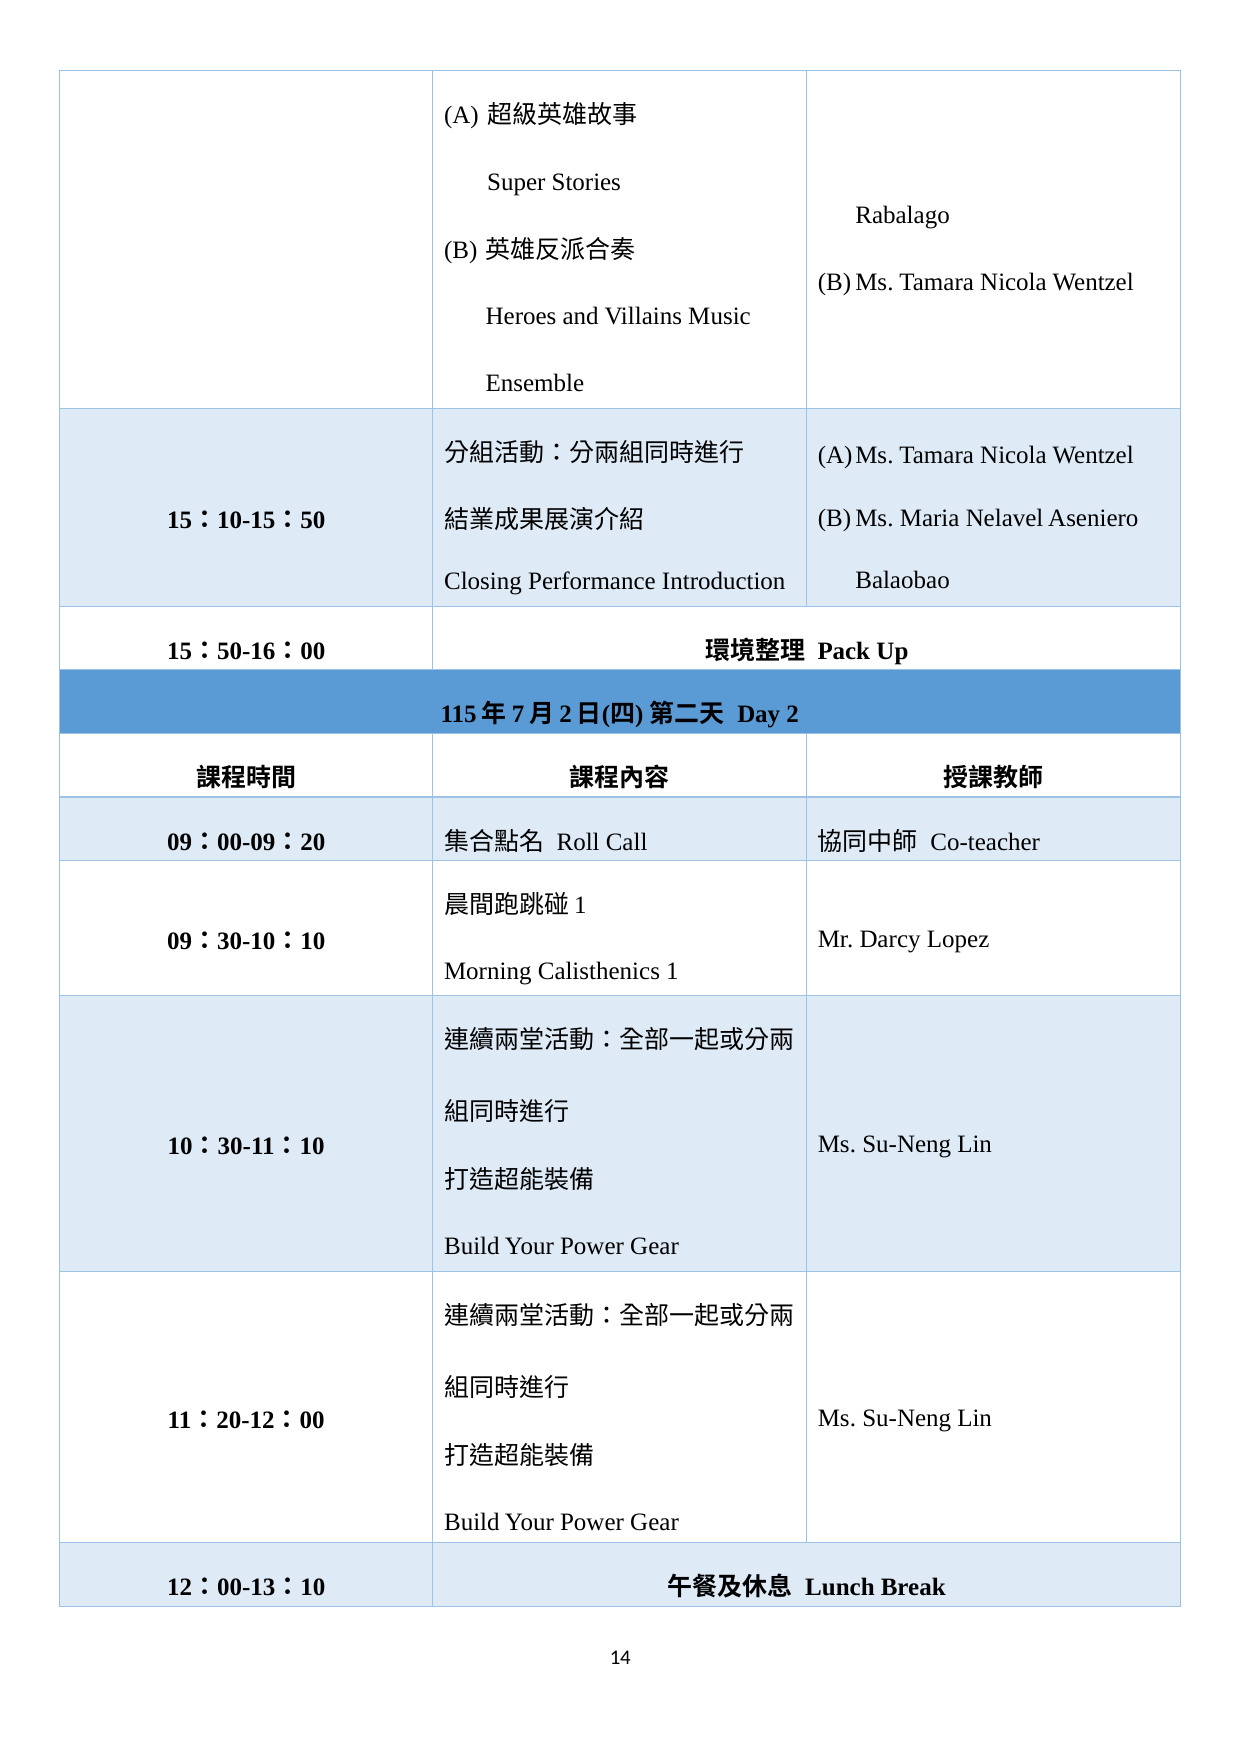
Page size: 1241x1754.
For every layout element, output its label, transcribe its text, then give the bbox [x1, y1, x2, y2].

table_cell 課程內容 [433, 734, 806, 796]
table_cell 12：00-13：10 [60, 1543, 432, 1606]
table_cell Ms. Rorisang Millicent Rabalago Ms. Tamara Nicola Wentzel [807, 71, 1180, 407]
table_cell 09：30-10：10 [60, 861, 432, 995]
table_cell 環境整理 Pack Up [433, 607, 1180, 669]
table_cell 10：30-11：10 [60, 996, 432, 1271]
table_cell Ms. Tamara Nicola Wentzel Ms. Maria Nelavel Aseniero Balaobao [807, 409, 1180, 606]
table_cell 連續兩堂活動：全部一起或分兩組同時進行 打造超能裝備 Build Your Power Gear [433, 1272, 806, 1542]
table_cell 課程時間 [60, 734, 432, 796]
table_cell 115年7月2日(四) 第二天 Day 2 [60, 670, 1180, 733]
table_cell 分組活動：分兩組同時進行 超級英雄故事 Super Stories 英雄反派合奏 Heroes and Villains Music Ensemble [433, 71, 806, 407]
table_cell 晨間跑跳碰1 Morning Calisthenics 1 [433, 861, 806, 995]
table_cell Ms. Su-Neng Lin [807, 1272, 1180, 1542]
table_cell 15：50-16：00 [60, 607, 432, 669]
table_cell Mr. Darcy Lopez [807, 861, 1180, 995]
table_cell 11：20-12：00 [60, 1272, 432, 1542]
table_cell 授課教師 [807, 734, 1180, 796]
table_cell [60, 71, 432, 407]
table_cell Ms. Su-Neng Lin [807, 996, 1180, 1271]
table_cell 集合點名 Roll Call [433, 798, 806, 860]
table_cell 協同中師 Co-teacher [807, 798, 1180, 860]
table_cell 分組活動：分兩組同時進行 結業成果展演介紹 Closing Performance Introduction [433, 409, 806, 606]
table_cell 09：00-09：20 [60, 798, 432, 860]
table_cell 連續兩堂活動：全部一起或分兩組同時進行 打造超能裝備 Build Your Power Gear [433, 996, 806, 1271]
table_cell 15：10-15：50 [60, 409, 432, 606]
table_cell 午餐及休息 Lunch Break [433, 1543, 1180, 1606]
